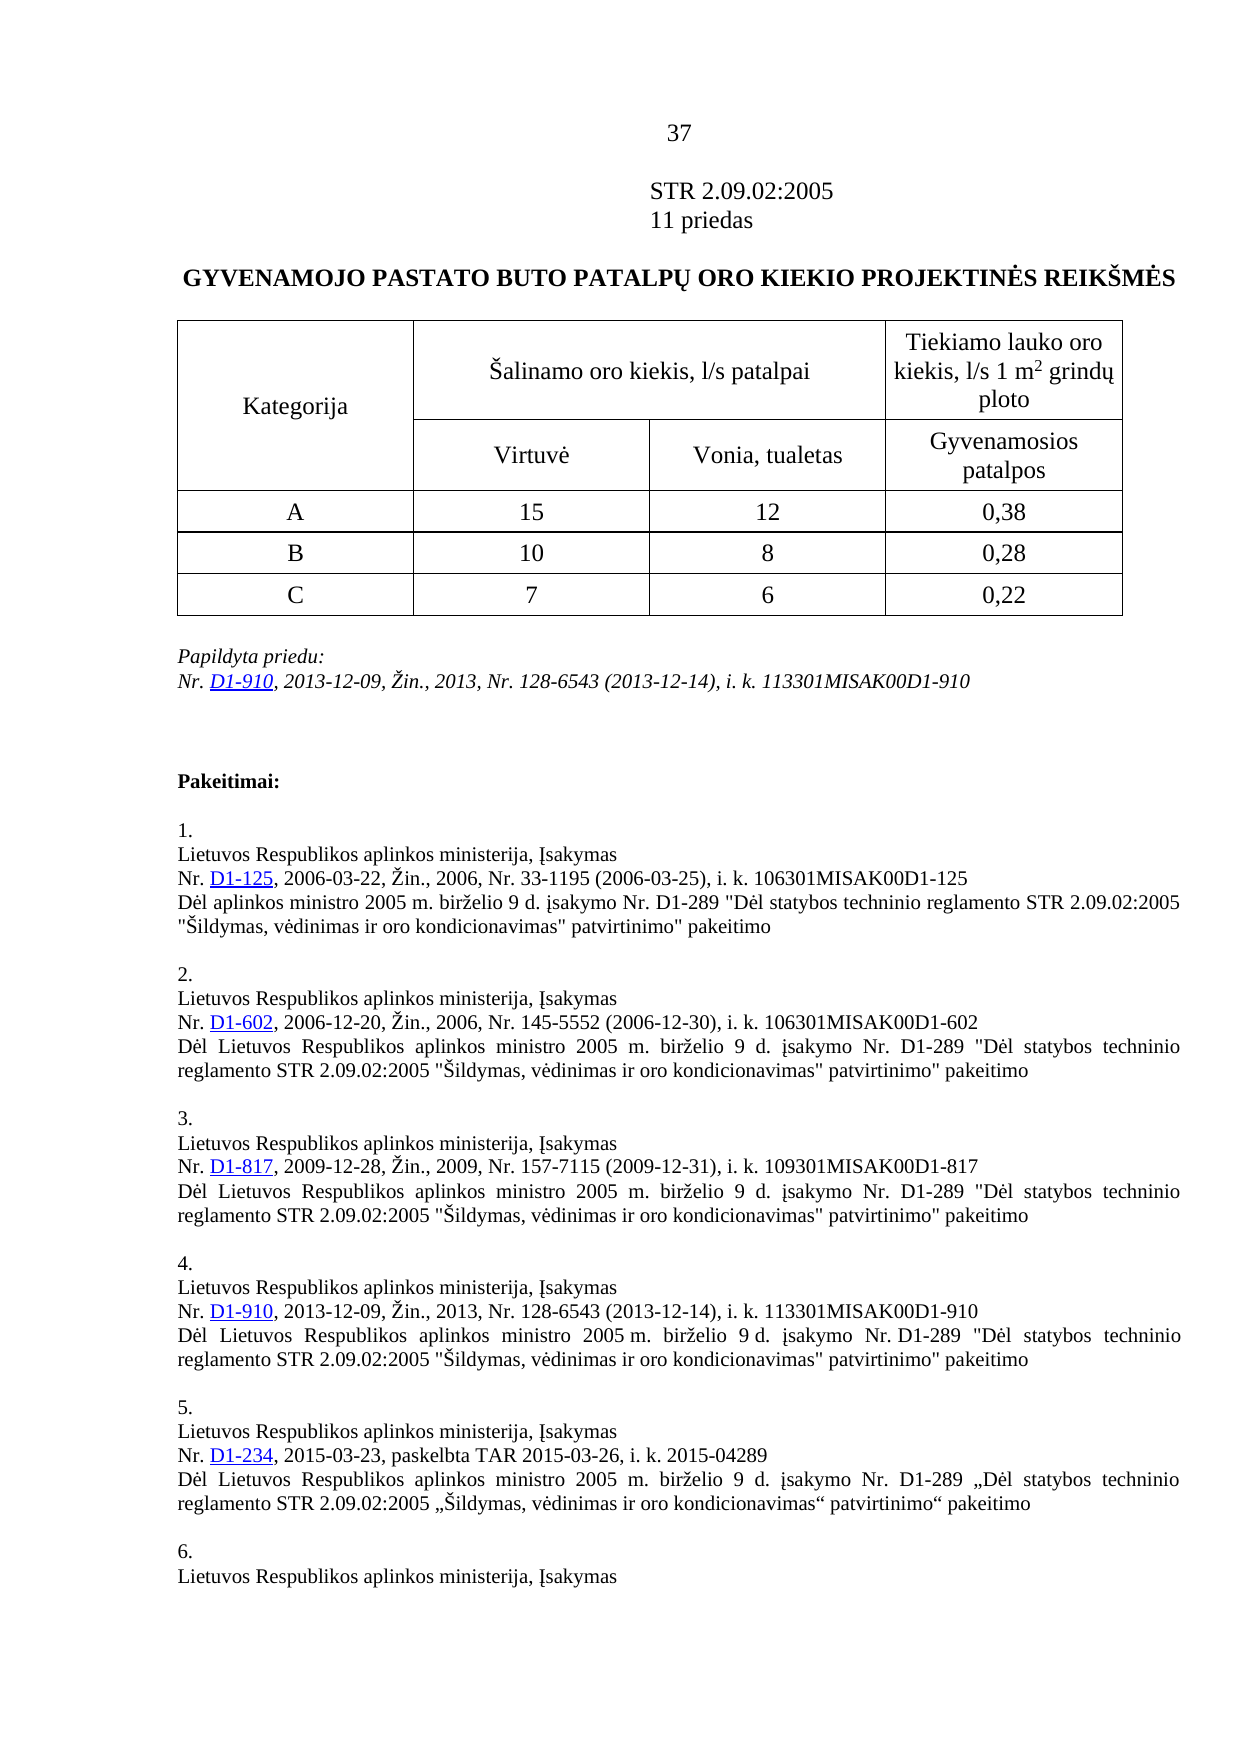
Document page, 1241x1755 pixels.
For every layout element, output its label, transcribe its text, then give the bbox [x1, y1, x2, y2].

table_cell Gyvenamosios patalpos [886, 420, 1122, 490]
table_cell 10 [414, 533, 649, 573]
text Lietuvos Respublikos aplinkos ministerija, Įsakymas [177, 842, 1181, 866]
table_header Kategorija [178, 321, 413, 490]
text Nr. D1-234, 2015-03-23, paskelbta TAR 2015-03-26, i. k. 2015-04289 [177, 1443, 1181, 1467]
text Lietuvos Respublikos aplinkos ministerija, Įsakymas [177, 1130, 1181, 1154]
text Nr. D1-602, 2006-12-20, Žin., 2006, Nr. 145-5552 (2006-12-30), i. k. 106301MISAK00D1-602 [177, 1010, 1181, 1034]
table_cell Vonia, tualetas [650, 420, 885, 490]
text 2. [177, 962, 1181, 986]
text Dėl Lietuvos Respublikos aplinkos ministro 2005 m. birželio 9 d. įsakymo Nr. D1-289 "Dėl statybos techninio reglamento STR 2.09.02:2005 "Šildymas, vėdinimas ir oro kondicionavimas" patvirtinimo" pakeitimo [177, 1178, 1181, 1227]
text Dėl Lietuvos Respublikos aplinkos ministro 2005 m. birželio 9 d. įsakymo Nr. D1-289 "Dėl statybos techninio reglamento STR 2.09.02:2005 "Šildymas, vėdinimas ir oro kondicionavimas" patvirtinimo" pakeitimo [177, 1034, 1181, 1082]
text 5. [177, 1395, 1181, 1419]
text GYVENAMOJO PASTATO BUTO PATALPŲ ORO KIEKIO PROJEKTINĖS REIKŠMĖS [177, 263, 1181, 291]
table_cell B [178, 533, 413, 573]
table_cell 0,38 [886, 491, 1122, 531]
text Lietuvos Respublikos aplinkos ministerija, Įsakymas [177, 1563, 1181, 1588]
table_cell 0,28 [886, 533, 1122, 573]
table_cell 0,22 [886, 574, 1122, 615]
table_cell 15 [414, 491, 649, 531]
text Pakeitimai: [177, 769, 1181, 793]
table_cell 12 [650, 491, 885, 531]
text Lietuvos Respublikos aplinkos ministerija, Įsakymas [177, 986, 1181, 1010]
table_cell 6 [650, 574, 885, 615]
text 3. [177, 1106, 1181, 1130]
table_cell 7 [414, 574, 649, 615]
table_cell A [178, 491, 413, 531]
text 11 priedas [649, 205, 1181, 234]
text Lietuvos Respublikos aplinkos ministerija, Įsakymas [177, 1419, 1181, 1443]
table_cell 8 [650, 533, 885, 573]
table_header Šalinamo oro kiekis, l/s patalpai [414, 321, 885, 419]
text STR 2.09.02:2005 [649, 176, 1181, 205]
text 1. [177, 818, 1181, 842]
text Nr. D1-910, 2013-12-09, Žin., 2013, Nr. 128-6543 (2013-12-14), i. k. 113301MISAK00D1-910 [177, 1299, 1181, 1323]
text 6. [177, 1539, 1181, 1563]
text Lietuvos Respublikos aplinkos ministerija, Įsakymas [177, 1275, 1181, 1299]
text Dėl Lietuvos Respublikos aplinkos ministro 2005 m. birželio 9 d. įsakymo Nr. D1-289 „Dėl statybos techninio reglamento STR 2.09.02:2005 „Šildymas, vėdinimas ir oro kondicionavimas“ patvirtinimo“ pakeitimo [177, 1467, 1181, 1515]
text 4. [177, 1251, 1181, 1275]
text Dėl aplinkos ministro 2005 m. birželio 9 d. įsakymo Nr. D1-289 "Dėl statybos techninio reglamento STR 2.09.02:2005 "Šildymas, vėdinimas ir oro kondicionavimas" patvirtinimo" pakeitimo [177, 890, 1181, 938]
text Nr. D1-910, 2013-12-09, Žin., 2013, Nr. 128-6543 (2013-12-14), i. k. 113301MISAK00D1-910 [177, 668, 1181, 693]
text Papildyta priedu: [177, 644, 1181, 668]
text Dėl Lietuvos Respublikos aplinkos ministro 2005 m. birželio 9 d. įsakymo Nr. D1-289 "Dėl statybos techninio reglamento STR 2.09.02:2005 "Šildymas, vėdinimas ir oro kondicionavimas" patvirtinimo" pakeitimo [177, 1323, 1181, 1371]
table_cell Virtuvė [414, 420, 649, 490]
table_header Tiekiamo lauko oro kiekis, l/s 1 m2 grindų ploto [886, 321, 1122, 419]
table_cell C [178, 574, 413, 615]
text Nr. D1-817, 2009-12-28, Žin., 2009, Nr. 157-7115 (2009-12-31), i. k. 109301MISAK00D1-817 [177, 1154, 1181, 1178]
text Nr. D1-125, 2006-03-22, Žin., 2006, Nr. 33-1195 (2006-03-25), i. k. 106301MISAK00D1-125 [177, 866, 1181, 890]
